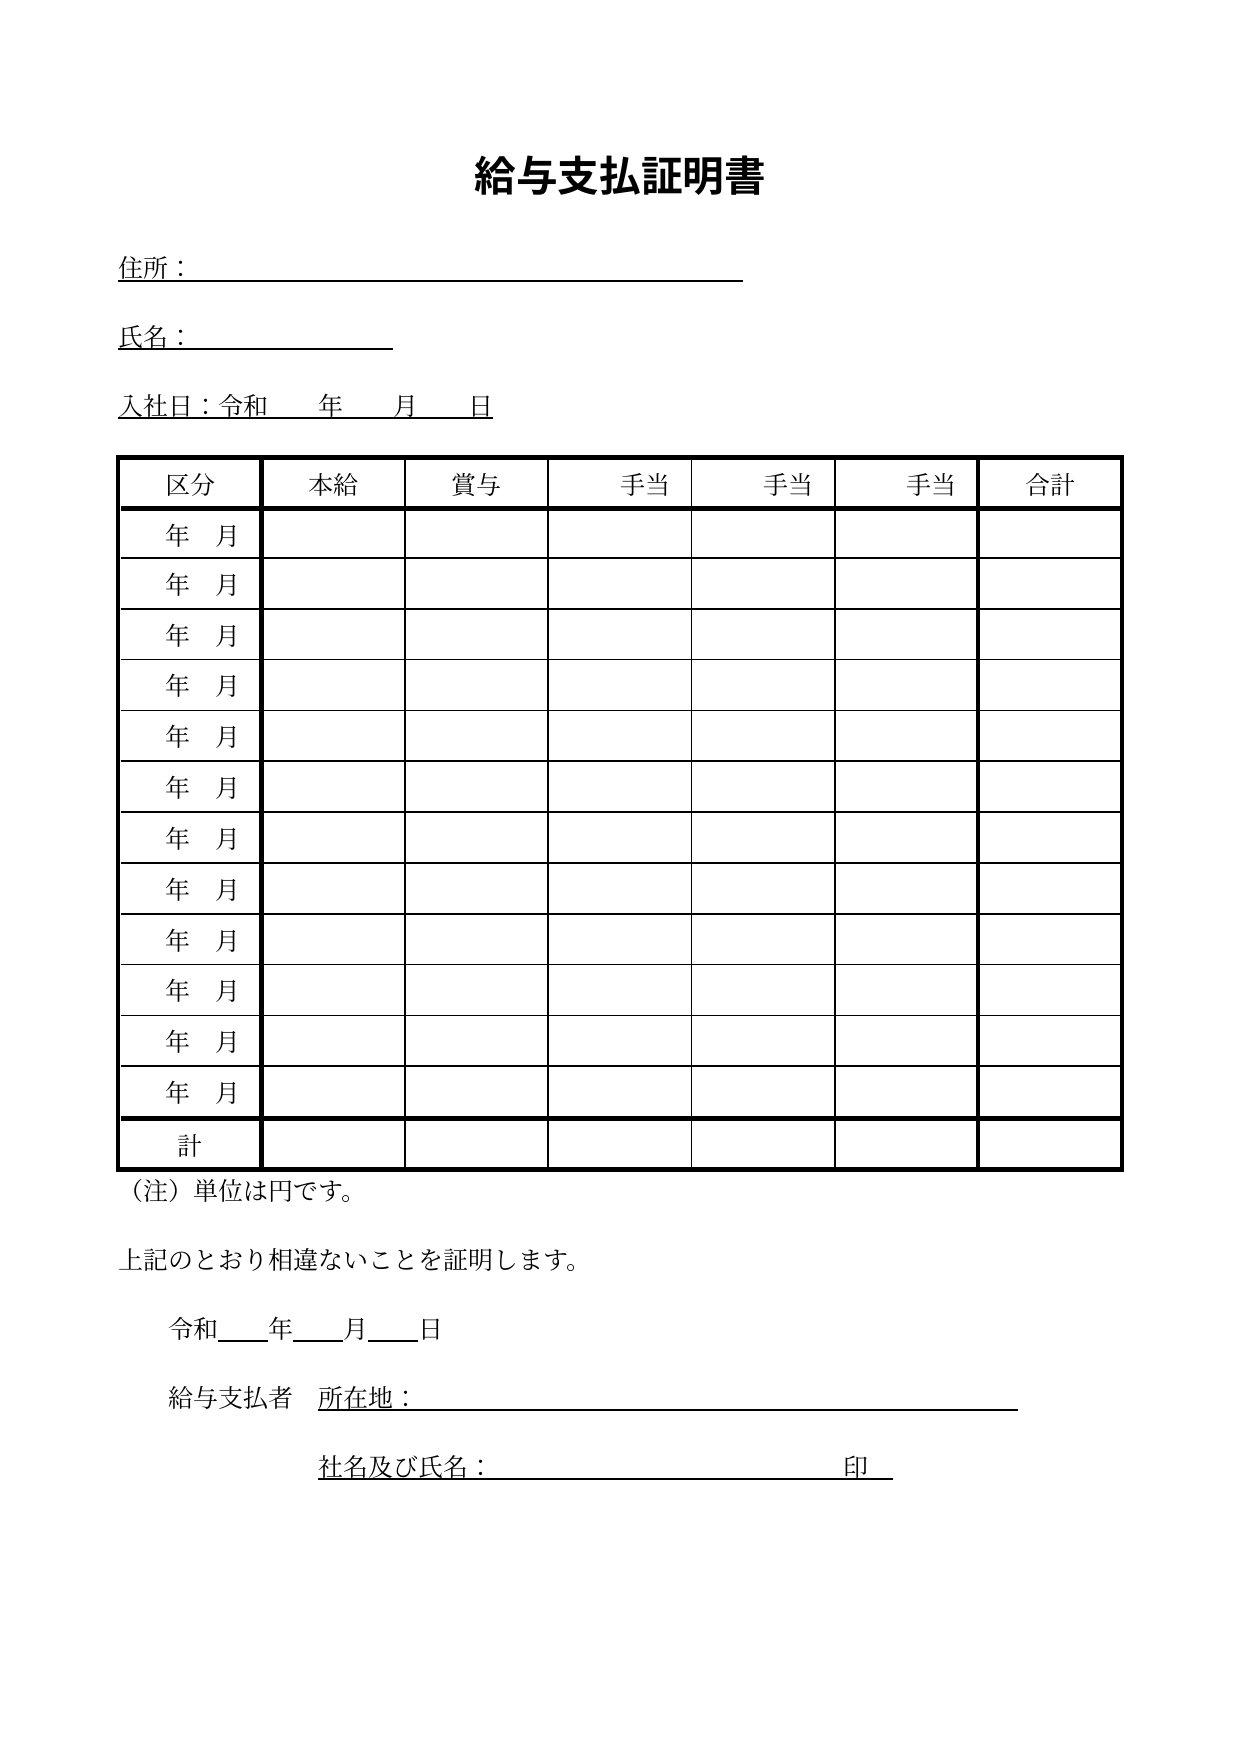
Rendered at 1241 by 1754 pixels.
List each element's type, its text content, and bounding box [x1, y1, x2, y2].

table_cell 年 月 [120, 761, 259, 811]
table_cell 年 月 [120, 609, 259, 659]
table_cell [980, 660, 1120, 709]
table_cell [549, 965, 691, 1014]
table_cell [692, 965, 834, 1014]
table_cell [836, 559, 976, 608]
table_cell [980, 915, 1120, 964]
table_cell [980, 711, 1120, 760]
table_cell [692, 559, 834, 608]
table_cell [549, 813, 691, 862]
table_cell [549, 915, 691, 964]
table_cell 年 月 [120, 914, 259, 964]
table_cell [836, 965, 976, 1014]
table_cell 年 月 [120, 660, 259, 709]
table_cell [549, 1121, 691, 1167]
table_cell 年 月 [120, 863, 259, 913]
table_cell [264, 511, 404, 557]
table_cell [406, 965, 547, 1014]
text （注）単位は円です。 [118, 1172, 1122, 1208]
table_cell [980, 864, 1120, 913]
table_cell [406, 1067, 547, 1116]
table_cell [264, 813, 404, 862]
table_cell [692, 864, 834, 913]
table_cell [980, 762, 1120, 811]
table_cell 年 月 [120, 812, 259, 862]
text 住所： [118, 249, 1122, 285]
table_cell [836, 915, 976, 964]
table_cell [836, 511, 976, 557]
text 氏名： [118, 318, 1122, 354]
table_cell [264, 965, 404, 1014]
table_cell 年 月 [120, 507, 259, 557]
table_cell [836, 1067, 976, 1116]
title 給与支払証明書 [118, 143, 1122, 203]
table_cell 年 月 [120, 711, 259, 760]
table_cell [692, 813, 834, 862]
table_cell [406, 559, 547, 608]
table_cell [264, 559, 404, 608]
table_cell [980, 1016, 1120, 1065]
table_cell [836, 813, 976, 862]
table_cell 計 [120, 1117, 259, 1167]
table_cell [406, 915, 547, 964]
table_cell [406, 1121, 547, 1167]
table_cell [549, 762, 691, 811]
table_cell [836, 762, 976, 811]
table_cell 年 月 [120, 558, 259, 608]
table_cell [836, 1016, 976, 1065]
table_cell [692, 1121, 834, 1167]
table_cell [406, 660, 547, 709]
table_header 区分 [120, 460, 259, 506]
table_cell [264, 762, 404, 811]
table_cell [406, 610, 547, 659]
table_cell [980, 813, 1120, 862]
table_cell [264, 610, 404, 659]
table_header 手当 [836, 460, 976, 506]
table_cell [264, 1016, 404, 1065]
table_cell [264, 711, 404, 760]
table_cell [264, 864, 404, 913]
table_cell [836, 660, 976, 709]
table_cell [406, 1016, 547, 1065]
table_cell [836, 711, 976, 760]
table_cell [549, 1067, 691, 1116]
table_cell [549, 610, 691, 659]
table_header 手当 [549, 460, 691, 506]
table_cell [980, 511, 1120, 557]
table_cell [692, 762, 834, 811]
table_cell [692, 711, 834, 760]
table_cell [264, 1067, 404, 1116]
table_header 合計 [980, 460, 1120, 506]
table_cell [980, 1067, 1120, 1116]
table_cell [406, 511, 547, 557]
table_header 手当 [692, 460, 834, 506]
text 上記のとおり相違ないことを証明します。 [118, 1241, 1122, 1277]
table_cell [692, 1067, 834, 1116]
table_cell [264, 915, 404, 964]
table_cell [980, 559, 1120, 608]
table_cell [549, 660, 691, 709]
table_cell [549, 711, 691, 760]
table_cell [406, 864, 547, 913]
table_cell [836, 1121, 976, 1167]
table_cell [406, 711, 547, 760]
table_cell [980, 1121, 1120, 1167]
table_cell [549, 511, 691, 557]
table_cell [692, 660, 834, 709]
text 令和 年 月 日 [118, 1309, 1122, 1345]
table_cell 年 月 [120, 965, 259, 1014]
table_cell [692, 610, 834, 659]
text 給与支払者 所在地： [118, 1378, 1122, 1414]
table_header 賞与 [406, 460, 547, 506]
table_cell [980, 610, 1120, 659]
table_cell [549, 864, 691, 913]
table_cell [692, 1016, 834, 1065]
table_cell 年 月 [120, 1016, 259, 1065]
table_cell 年 月 [120, 1066, 259, 1116]
table_cell [406, 762, 547, 811]
table_cell [692, 915, 834, 964]
table_cell [264, 660, 404, 709]
table_cell [836, 610, 976, 659]
table_cell [406, 813, 547, 862]
table_cell [980, 965, 1120, 1014]
table_header 本給 [264, 460, 404, 506]
table_cell [264, 1121, 404, 1167]
table_cell [692, 511, 834, 557]
text 入社日：令和 年 月 日 [118, 387, 1122, 422]
table_cell [549, 559, 691, 608]
text 社名及び氏名： 印 [118, 1447, 1122, 1483]
table_cell [549, 1016, 691, 1065]
table_cell [836, 864, 976, 913]
